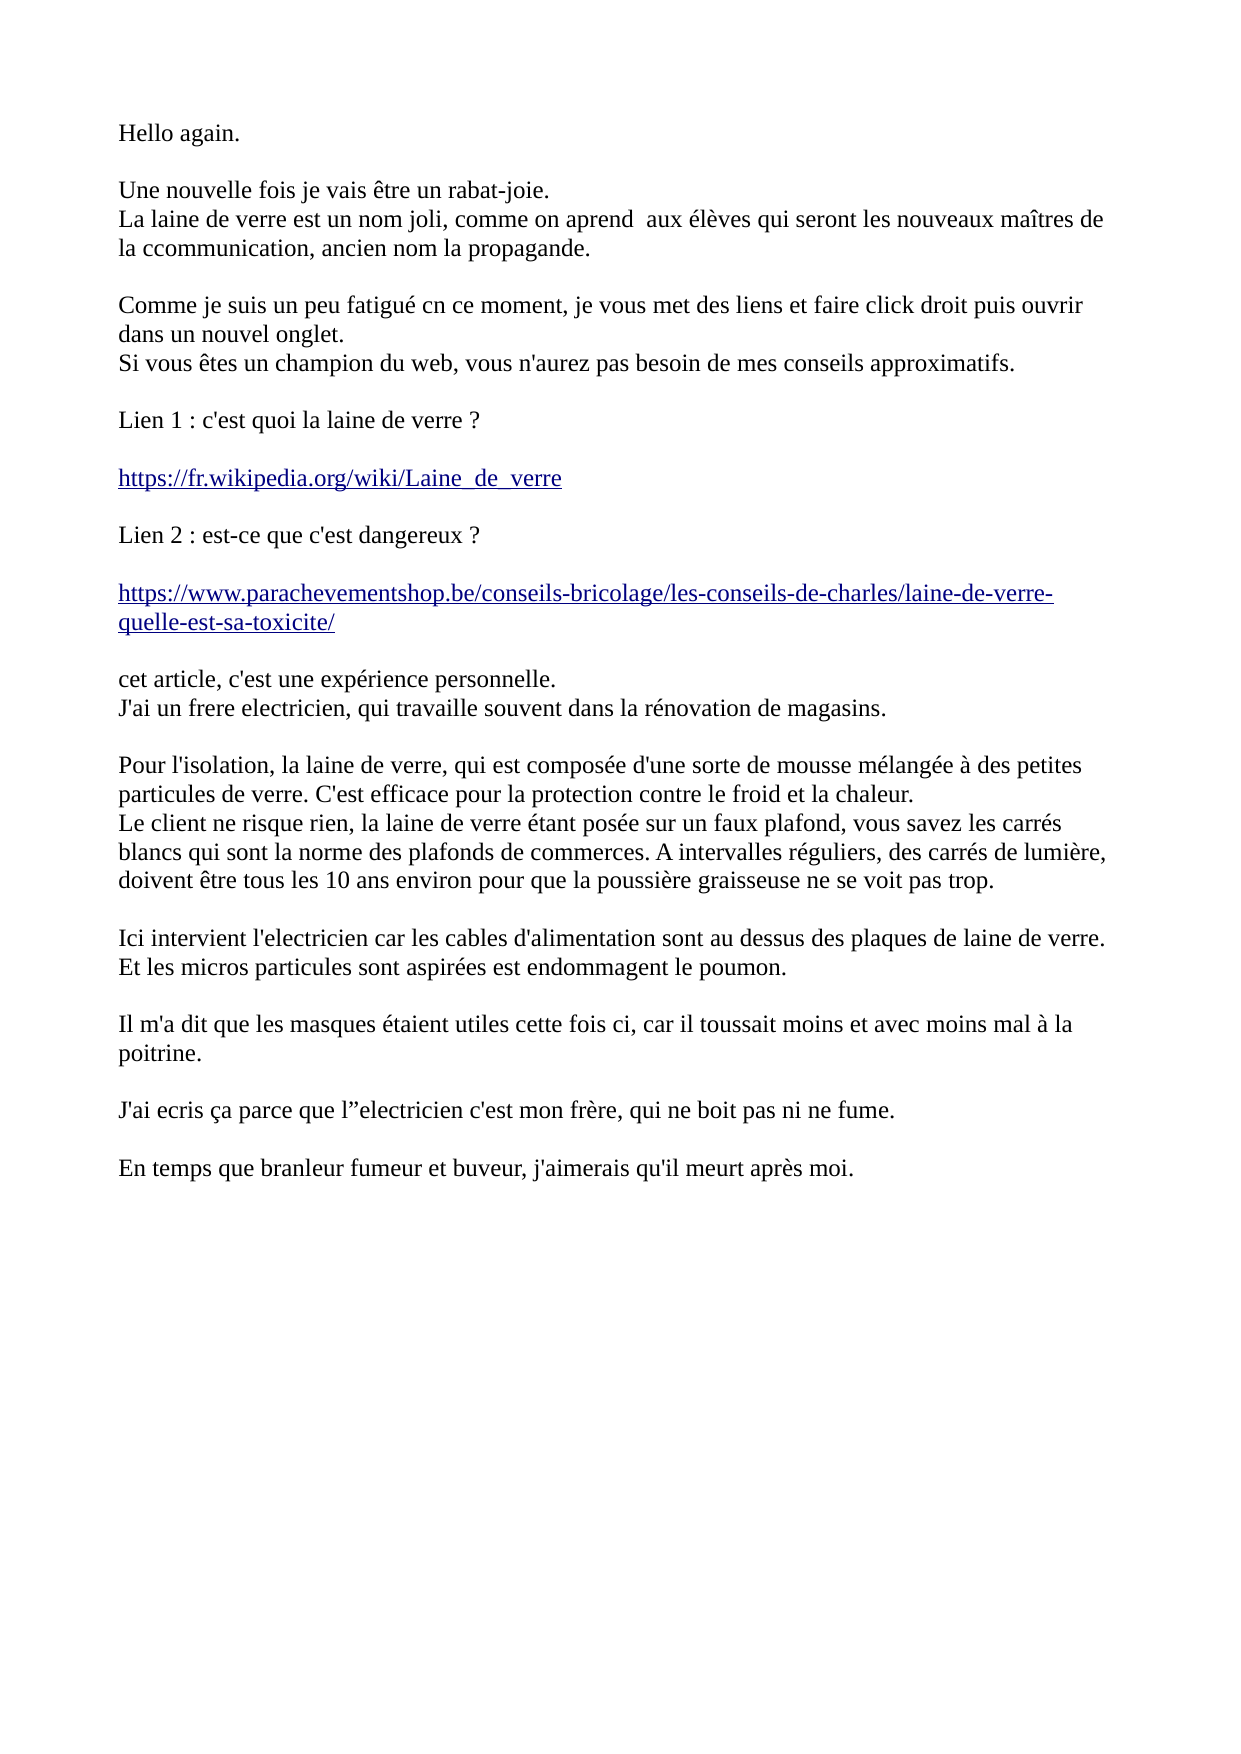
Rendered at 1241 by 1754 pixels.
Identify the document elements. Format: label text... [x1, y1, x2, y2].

text Lien 2 : est-ce que c'est dangereux ? [118, 521, 1122, 549]
text Hello again. [118, 118, 1122, 147]
text J'ai ecris ça parce que l”electricien c'est mon frère, qui ne boit pas ni ne fume. [118, 1096, 1122, 1124]
text https://fr.wikipedia.org/wiki/Laine_de_verre [118, 463, 1122, 492]
text Ici intervient l'electricien car les cables d'alimentation sont au dessus des plaques de laine de verre. [118, 923, 1122, 952]
text Si vous êtes un champion du web, vous n'aurez pas besoin de mes conseils approximatifs. [118, 348, 1122, 377]
text cet article, c'est une expérience personnelle. [118, 664, 1122, 693]
text La laine de verre est un nom joli, comme on aprend aux élèves qui seront les nouveaux maîtres de la ccommunication, ancien nom la propagande. [118, 204, 1122, 262]
text Pour l'isolation, la laine de verre, qui est composée d'une sorte de mousse mélangée à des petites particules de verre. C'est efficace pour la protection contre le froid et la chaleur. [118, 751, 1122, 808]
text Lien 1 : c'est quoi la laine de verre ? [118, 406, 1122, 434]
text Une nouvelle fois je vais être un rabat-joie. [118, 176, 1122, 204]
text Il m'a dit que les masques étaient utiles cette fois ci, car il toussait moins et avec moins mal à la poitrine. [118, 1009, 1122, 1067]
text J'ai un frere electricien, qui travaille souvent dans la rénovation de magasins. [118, 693, 1122, 722]
text https://www.parachevementshop.be/conseils-bricolage/les-conseils-de-charles/laine-de-verre-quelle-est-sa-toxicite/ [118, 578, 1122, 636]
text Et les micros particules sont aspirées est endommagent le poumon. [118, 952, 1122, 981]
text Le client ne risque rien, la laine de verre étant posée sur un faux plafond, vous savez les carrés blancs qui sont la norme des plafonds de commerces. A intervalles réguliers, des carrés de lumière, doivent être tous les 10 ans environ pour que la poussière graisseuse ne se voit pas trop. [118, 808, 1122, 894]
text En temps que branleur fumeur et buveur, j'aimerais qu'il meurt après moi. [118, 1153, 1122, 1182]
text Comme je suis un peu fatigué cn ce moment, je vous met des liens et faire click droit puis ouvrir dans un nouvel onglet. [118, 291, 1122, 348]
